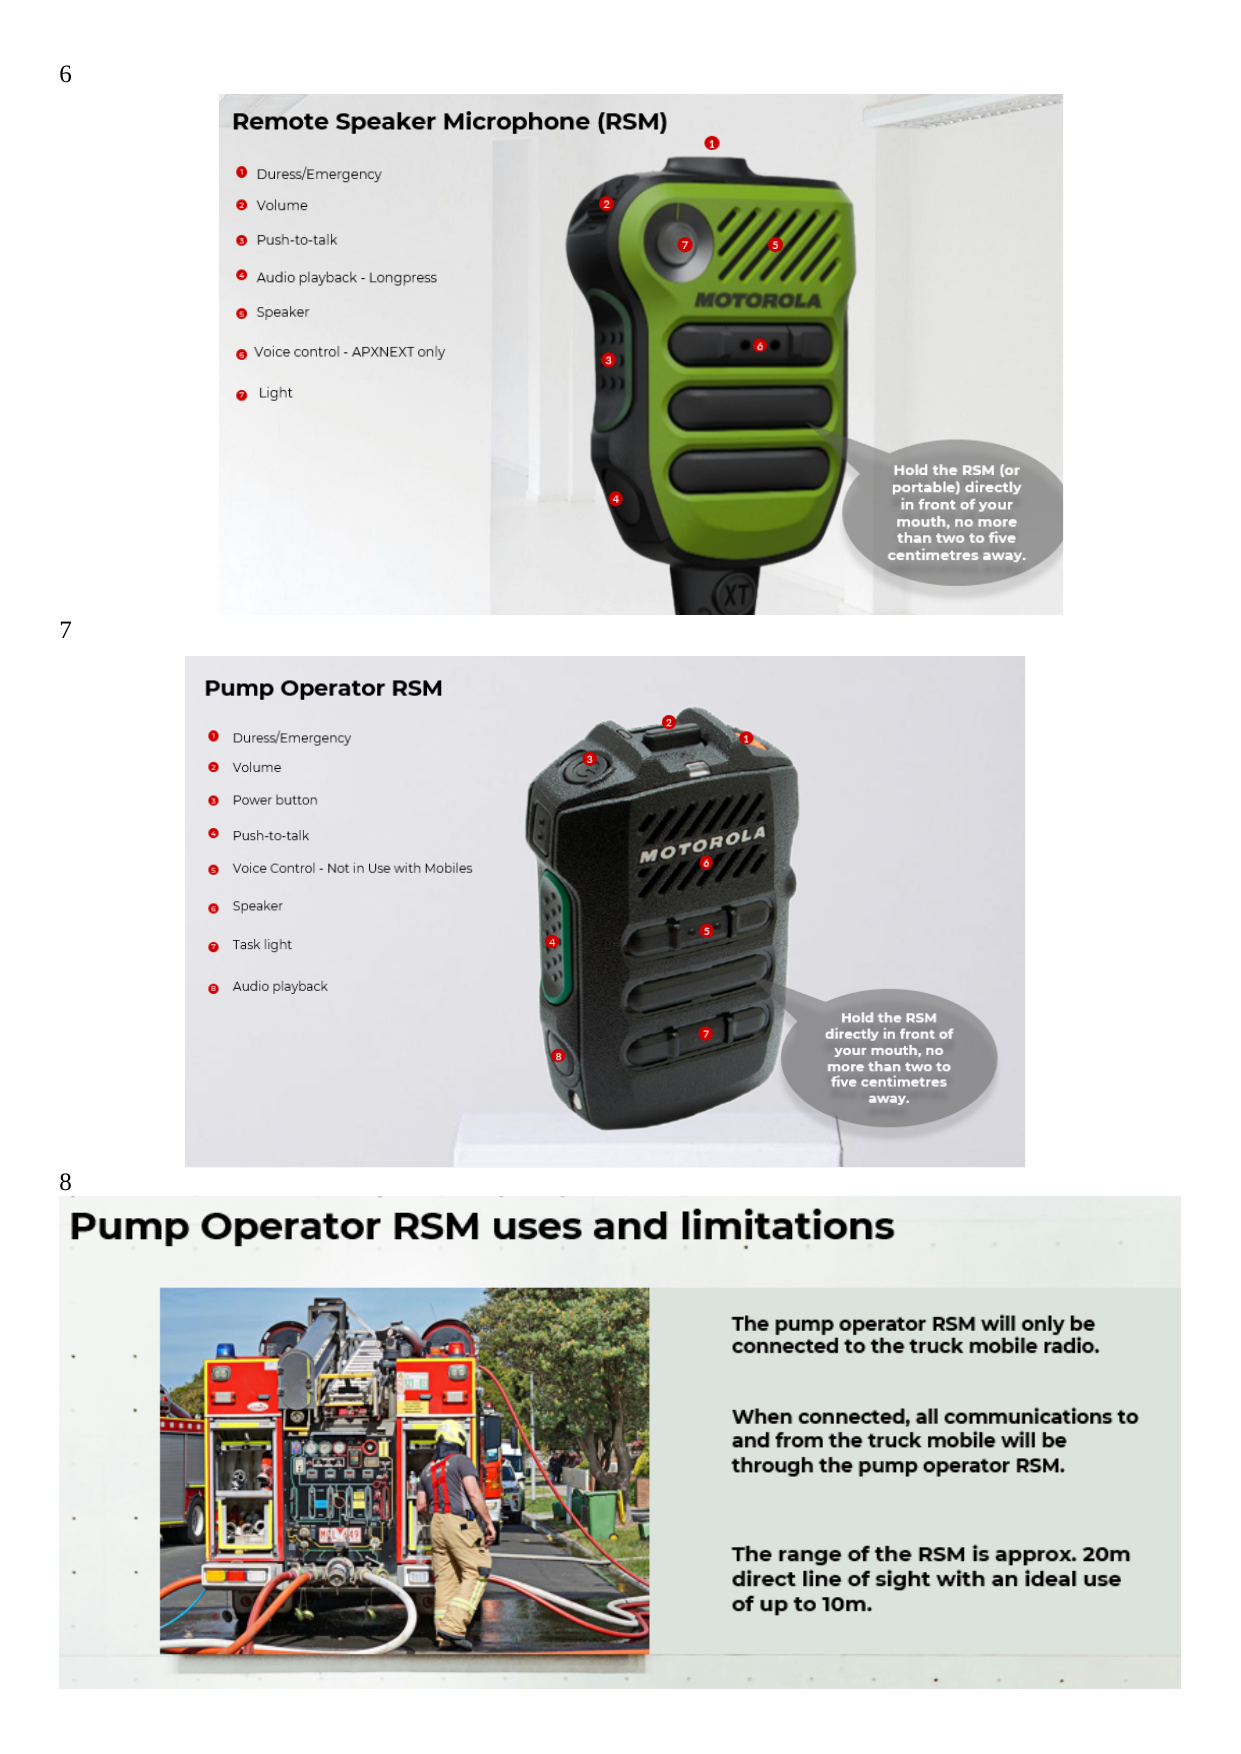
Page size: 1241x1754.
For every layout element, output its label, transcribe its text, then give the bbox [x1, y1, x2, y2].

text 8 [59, 643, 1181, 1196]
text 7 [59, 88, 1181, 643]
picture [218, 94, 1064, 615]
text 6 [59, 59, 1181, 88]
picture [185, 656, 1026, 1168]
picture [59, 1196, 1182, 1689]
